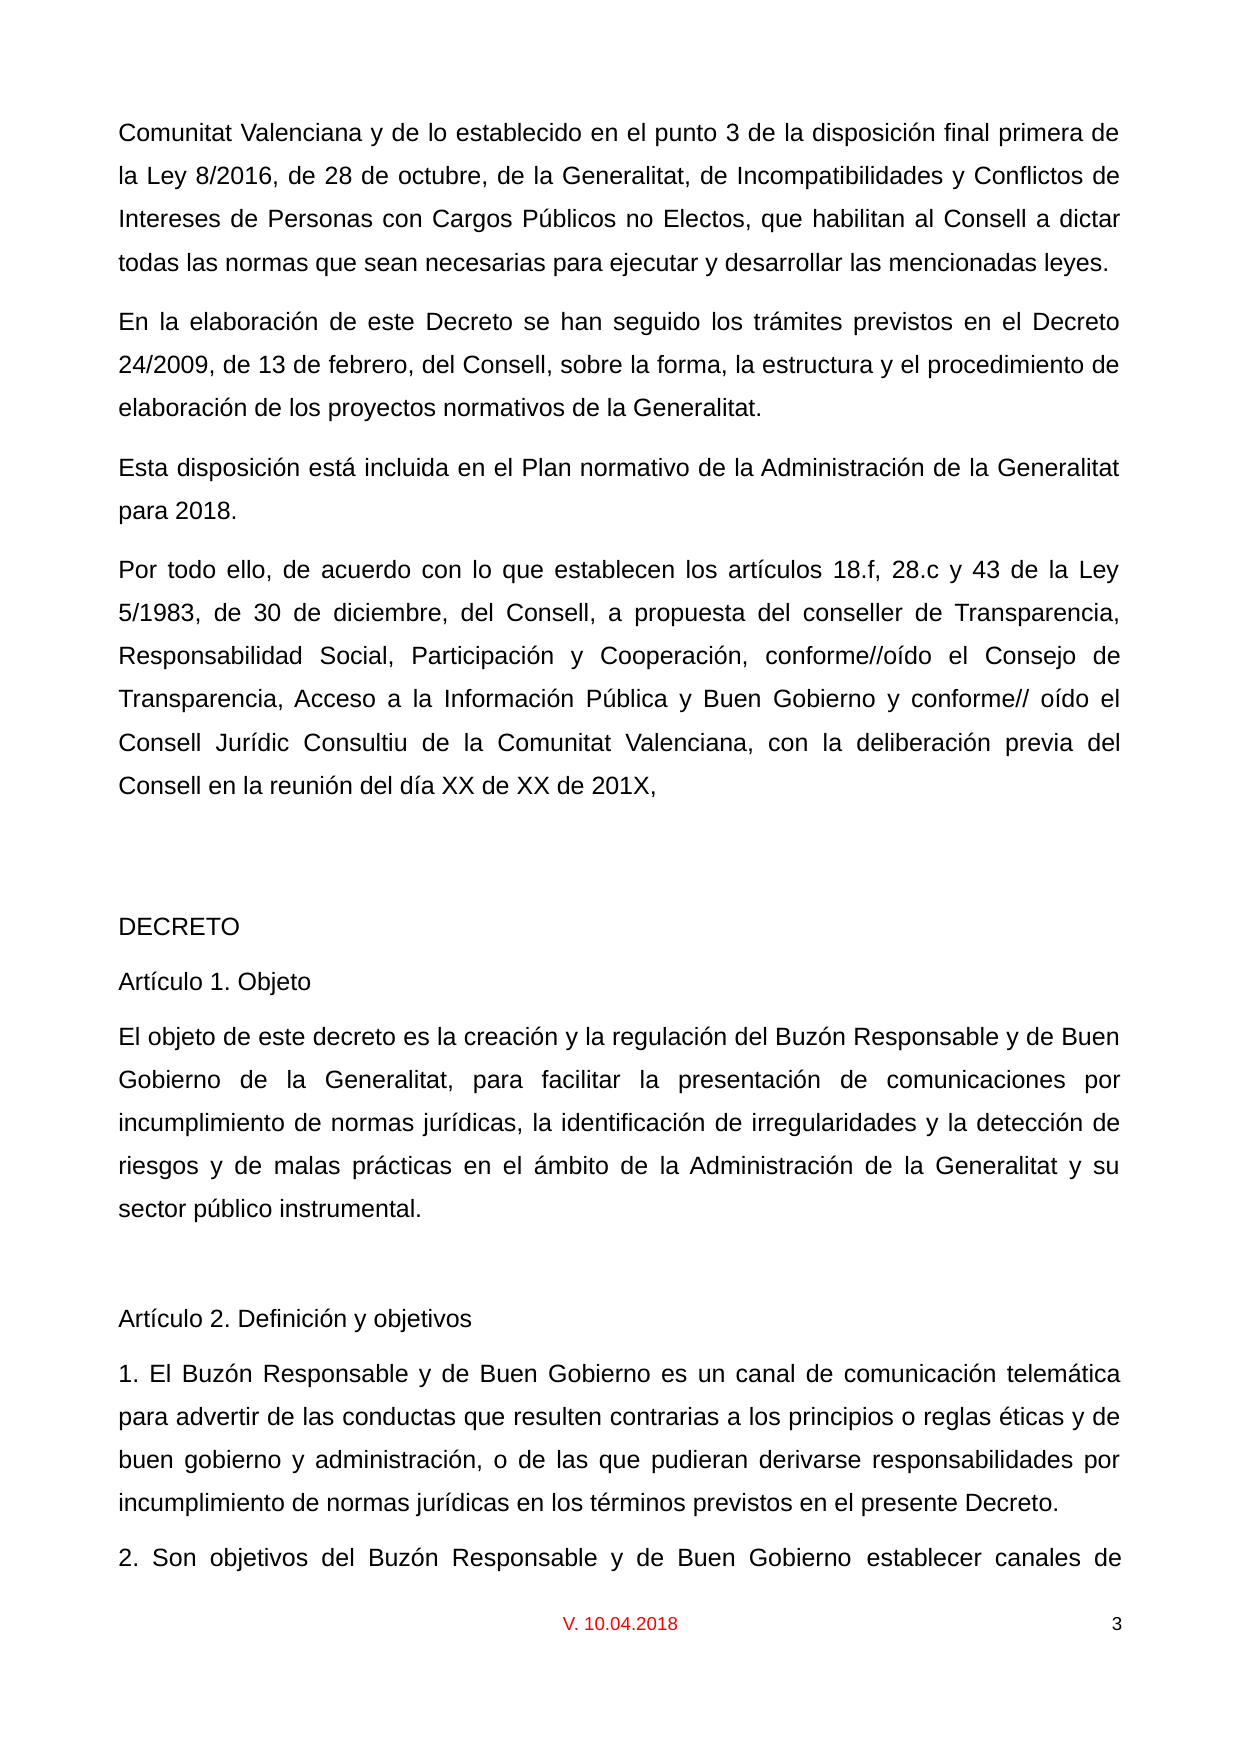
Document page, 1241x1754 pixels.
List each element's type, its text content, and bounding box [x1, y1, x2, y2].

text 1. El Buzón Responsable y de Buen Gobierno es un canal de comunicación telemática para advertir de las conductas que resulten contrarias a los principios o reglas éticas y de buen gobierno y administración, o de las que pudieran derivarse responsabilidades por incumplimiento de normas jurídicas en los términos previstos en el presente Decreto. [118, 1359, 1122, 1517]
text 2. Son objetivos del Buzón Responsable y de Buen Gobierno establecer canales de [118, 1543, 1122, 1572]
text En la elaboración de este Decreto se han seguido los trámites previstos en el Decreto 24/2009, de 13 de febrero, del Consell, sobre la forma, la estructura y el procedimiento de elaboración de los proyectos normativos de la Generalitat. [118, 307, 1122, 422]
text Por todo ello, de acuerdo con lo que establecen los artículos 18.f, 28.c y 43 de la Ley 5/1983, de 30 de diciembre, del Consell, a propuesta del conseller de Transparencia, Responsabilidad Social, Participación y Cooperación, conforme//oído el Consejo de Transparencia, Acceso a la Información Pública y Buen Gobierno y conforme// oído el Consell Jurídic Consultiu de la Comunitat Valenciana, con la deliberación previa del Consell en la reunión del día XX de XX de 201X, [118, 555, 1122, 799]
text Esta disposición está incluida en el Plan normativo de la Administración de la Generalitat para 2018. [118, 452, 1122, 524]
text Comunitat Valenciana y de lo establecido en el punto 3 de la disposición final primera de la Ley 8/2016, de 28 de octubre, de la Generalitat, de Incompatibilidades y Conflictos de Intereses de Personas con Cargos Públicos no Electos, que habilitan al Consell a dictar todas las normas que sean necesarias para ejecutar y desarrollar las mencionadas leyes. [118, 118, 1122, 276]
text Artículo 2. Definición y objetivos [118, 1304, 1122, 1333]
text DECRETO [118, 912, 1122, 941]
text El objeto de este decreto es la creación y la regulación del Buzón Responsable y de Buen Gobierno de la Generalitat, para facilitar la presentación de comunicaciones por incumplimiento de normas jurídicas, la identificación de irregularidades y la detección de riesgos y de malas prácticas en el ámbito de la Administración de la Generalitat y su sector público instrumental. [118, 1022, 1122, 1223]
text Artículo 1. Objeto [118, 967, 1122, 995]
